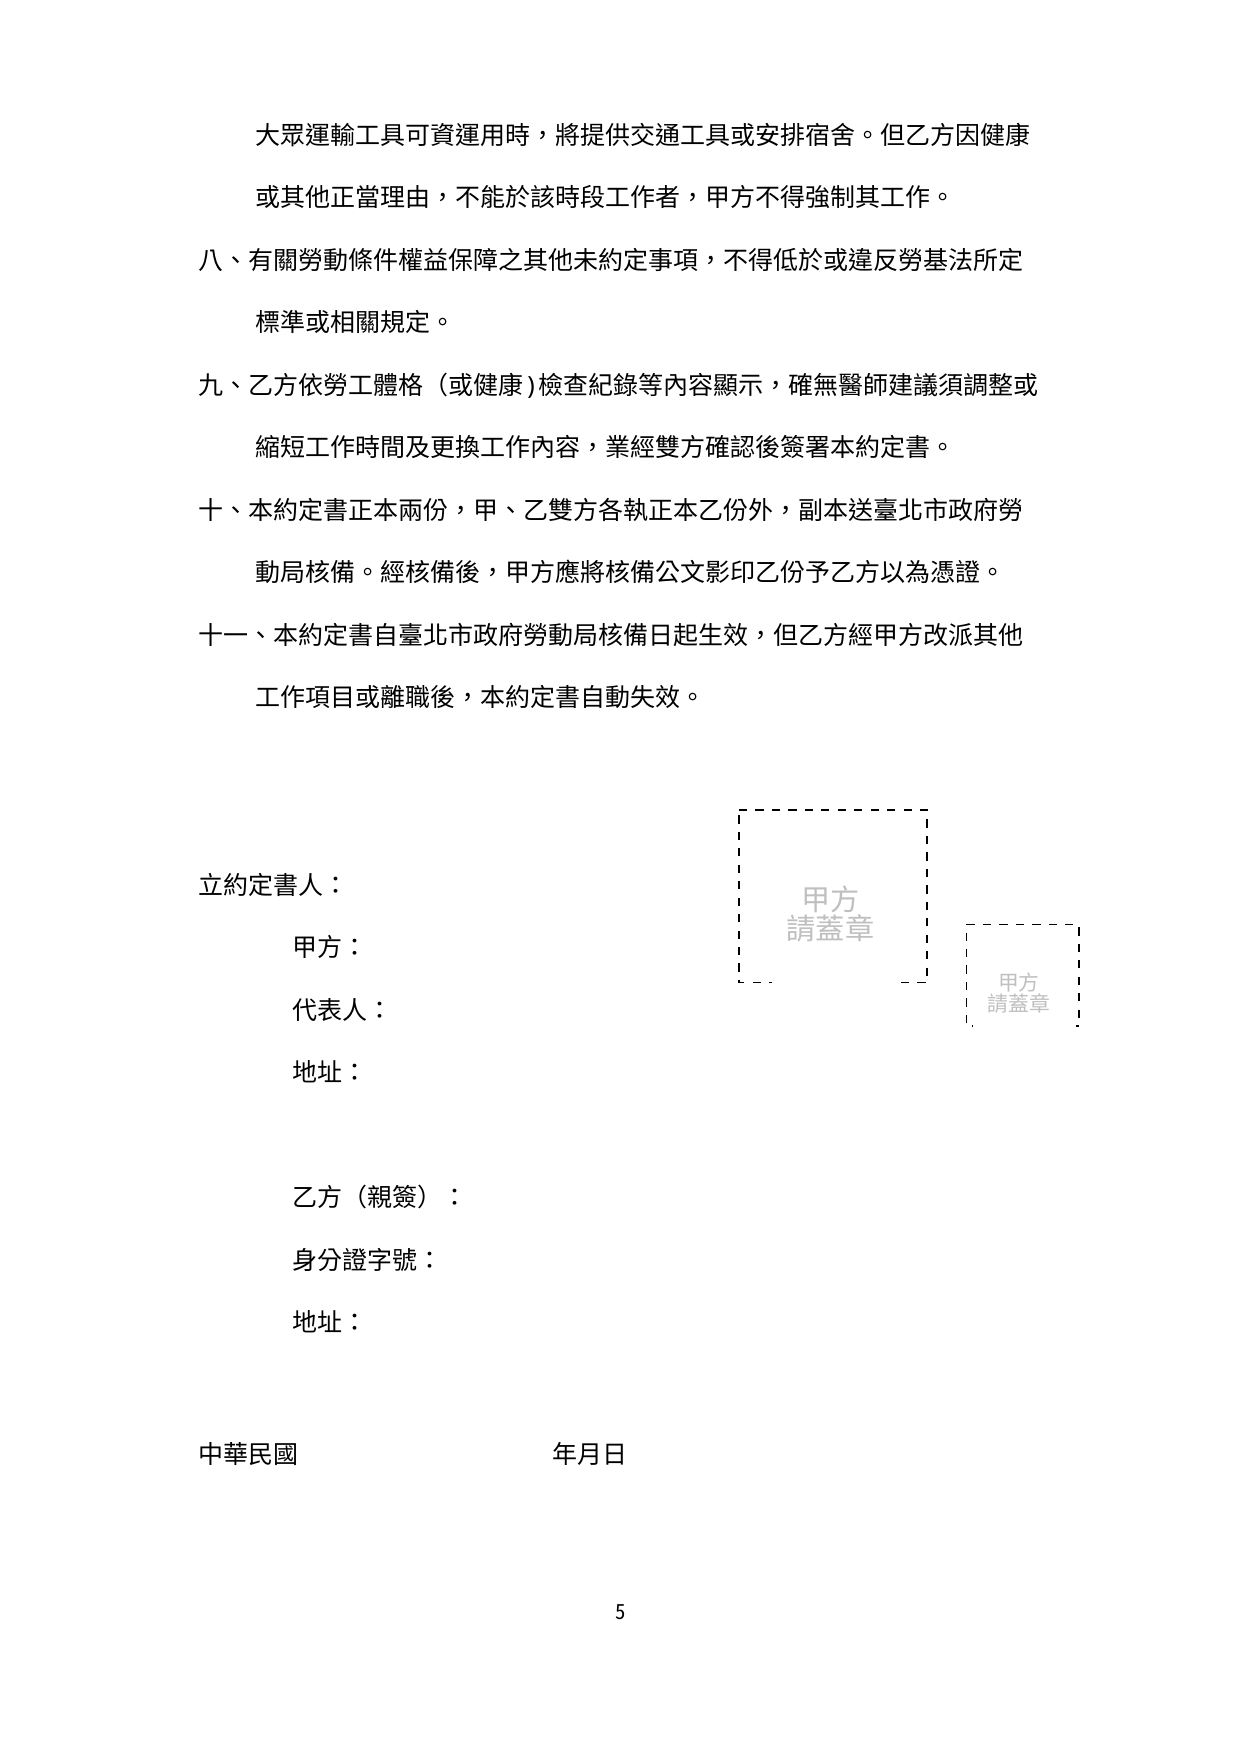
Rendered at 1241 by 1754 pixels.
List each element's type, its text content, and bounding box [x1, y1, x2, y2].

table_cell 九、乙方依勞工體格（或健康)檢查紀錄等內容顯示，確無醫師建議須調整或縮短工作時間及更換工作內容，業經雙方確認後簽署本約定書。 [188, 342, 1053, 467]
table_cell 乙方（親簽）： 身分證字號： 地址： [188, 1092, 1053, 1404]
table_cell 十、本約定書正本兩份，甲、乙雙方各執正本乙份外，副本送臺北市政府勞動局核備。經核備後，甲方應將核備公文影印乙份予乙方以為憑證。 十一、本約定書自臺北市政府勞動局核備日起生效，但乙方經甲方改派其他工作項目或離職後，本約定書自動失效。 [188, 467, 1053, 779]
table_cell 中華民國 [188, 1404, 516, 1481]
table_cell [188, 779, 1053, 842]
table_cell 立約定書人： 甲方： 代表人： 地址： [188, 842, 1053, 1092]
table_cell 大眾運輸工具可資運用時，將提供交通工具或安排宿舍。但乙方因健康或其他正當理由，不能於該時段工作者，甲方不得強制其工作。 八、有關勞動條件權益保障之其他未約定事項，不得低於或違反勞基法所定標準或相關規定。 [188, 92, 1053, 342]
table_cell 年月日 [516, 1404, 1053, 1481]
